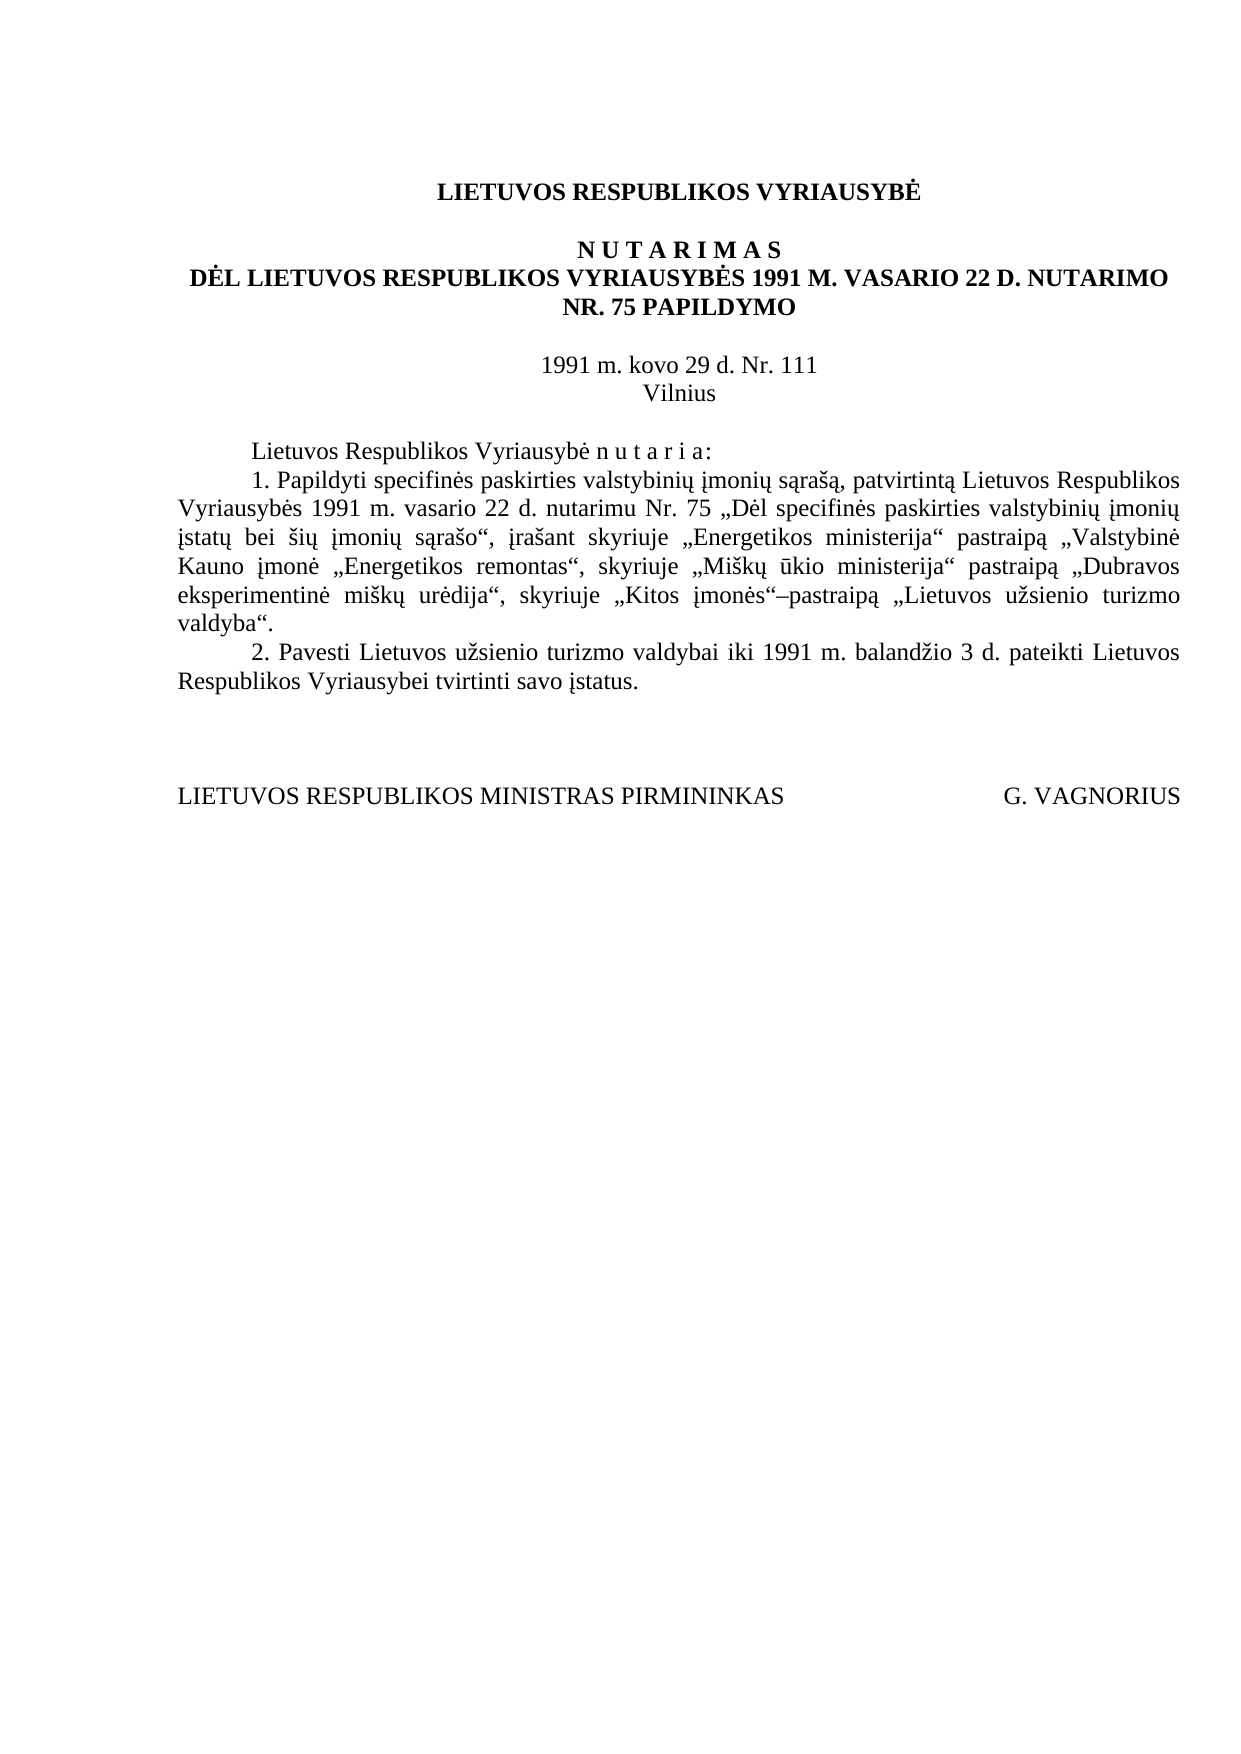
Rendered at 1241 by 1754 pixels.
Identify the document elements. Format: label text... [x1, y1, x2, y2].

text 1991 m. kovo 29 d. Nr. 111 [177, 350, 1181, 378]
text LIETUVOS RESPUBLIKOS VYRIAUSYBĖ [177, 177, 1181, 206]
text Lietuvos Respublikos Vyriausybė nutaria: [177, 436, 1181, 465]
text DĖL LIETUVOS RESPUBLIKOS VYRIAUSYBĖS 1991 M. VASARIO 22 D. NUTARIMO NR. 75 PAPILDYMO [177, 263, 1181, 321]
text 2. Pavesti Lietuvos užsienio turizmo valdybai iki 1991 m. balandžio 3 d. pateikti Lietuvos Respublikos Vyriausybei tvirtinti savo įstatus. [177, 637, 1181, 695]
text Vilnius [177, 378, 1181, 407]
text LIETUVOS RESPUBLIKOS MINISTRAS PIRMININKAS G. VAGNORIUS [177, 781, 1181, 810]
text N U T A R I M A S [177, 235, 1181, 263]
text 1. Papildyti specifinės paskirties valstybinių įmonių sąrašą, patvirtintą Lietuvos Respublikos Vyriausybės 1991 m. vasario 22 d. nutarimu Nr. 75 „Dėl specifinės paskirties valstybinių įmonių įstatų bei šių įmonių sąrašo“, įrašant skyriuje „Energetikos ministerija“ pastraipą „Valstybinė Kauno įmonė „Energetikos remontas“, skyriuje „Miškų ūkio ministerija“ pastraipą „Dubravos eksperimentinė miškų urėdija“, skyriuje „Kitos įmonės“–pastraipą „Lietuvos užsienio turizmo valdyba“. [177, 465, 1181, 637]
